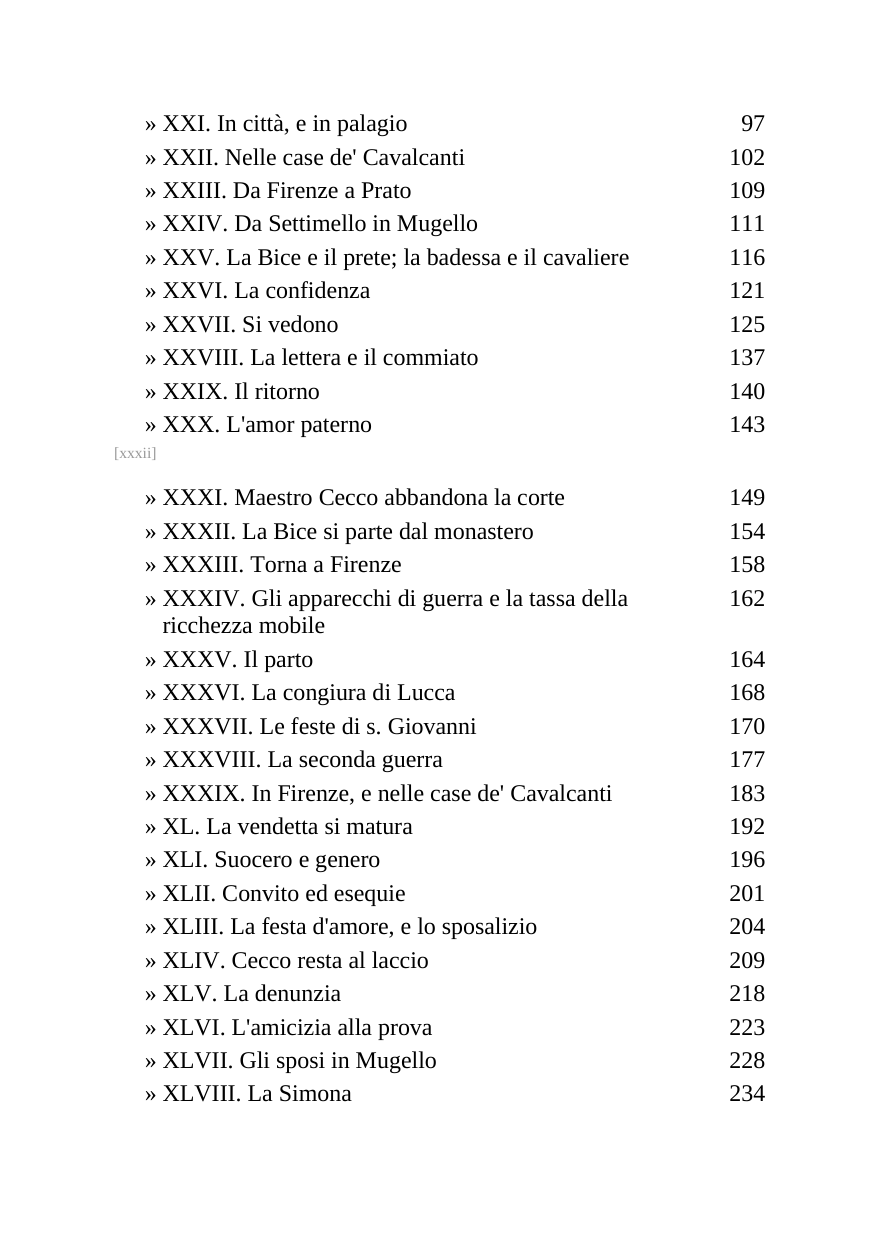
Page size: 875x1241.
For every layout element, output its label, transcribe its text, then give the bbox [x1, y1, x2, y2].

table_cell XLIV. Cecco resta al laccio [159, 943, 697, 976]
table_cell » [106, 776, 159, 809]
table_cell » [106, 173, 159, 207]
table_cell 192 [697, 809, 768, 842]
table_cell 164 [697, 642, 768, 675]
table_cell XLVII. Gli sposi in Mugello [159, 1043, 697, 1077]
table_cell 102 [697, 140, 768, 173]
table_cell 218 [697, 976, 768, 1010]
table_cell XXXII. La Bice si parte dal monastero [159, 514, 697, 547]
table_cell XXXVII. Le feste di s. Giovanni [159, 709, 697, 742]
table_cell 228 [697, 1043, 768, 1077]
table_cell » [106, 1043, 159, 1077]
table_cell » [106, 909, 159, 943]
table_cell 209 [697, 943, 768, 976]
table_cell » [106, 207, 159, 240]
table_cell » [106, 514, 159, 547]
table_cell XXXVI. La congiura di Lucca [159, 675, 697, 709]
table_cell 204 [697, 909, 768, 943]
table_cell » [106, 106, 159, 140]
table_cell » [106, 976, 159, 1010]
table_cell » [106, 407, 159, 441]
table_cell 111 [697, 207, 768, 240]
table_cell XL. La vendetta si matura [159, 809, 697, 842]
table_cell » [106, 742, 159, 776]
table_cell » [106, 642, 159, 675]
table_cell 158 [697, 548, 768, 581]
table_cell 140 [697, 374, 768, 407]
table_cell » [106, 581, 159, 642]
table_cell [xxxii] [106, 441, 159, 481]
table_cell 149 [697, 481, 768, 514]
table_cell » [106, 274, 159, 307]
table_cell » [106, 809, 159, 842]
table_cell » [106, 374, 159, 407]
table_cell [697, 441, 768, 481]
table_cell XXIX. Il ritorno [159, 374, 697, 407]
table_cell XLVIII. La Simona [159, 1077, 697, 1110]
table_cell XXII. Nelle case de' Cavalcanti [159, 140, 697, 173]
table_cell 162 [697, 581, 768, 642]
table_cell » [106, 843, 159, 876]
table_cell XXXVIII. La seconda guerra [159, 742, 697, 776]
table_cell » [106, 943, 159, 976]
table_cell XLII. Convito ed esequie [159, 876, 697, 909]
table_cell XXXI. Maestro Cecco abbandona la corte [159, 481, 697, 514]
table_cell XXXIX. In Firenze, e nelle case de' Cavalcanti [159, 776, 697, 809]
table_cell 109 [697, 173, 768, 207]
table_cell XLI. Suocero e genero [159, 843, 697, 876]
table_cell XXX. L'amor paterno [159, 407, 697, 441]
table_cell » [106, 709, 159, 742]
table_cell 223 [697, 1010, 768, 1043]
table_cell XXVII. Si vedono [159, 307, 697, 340]
table_cell [159, 441, 697, 481]
table_cell 125 [697, 307, 768, 340]
table_cell » [106, 240, 159, 273]
table_cell XLVI. L'amicizia alla prova [159, 1010, 697, 1043]
table_cell » [106, 548, 159, 581]
table_cell 183 [697, 776, 768, 809]
table_cell XXXIV. Gli apparecchi di guerra e la tassa della ricchezza mobile [159, 581, 697, 642]
table_cell 196 [697, 843, 768, 876]
table_cell » [106, 481, 159, 514]
table_cell » [106, 140, 159, 173]
table_cell XXV. La Bice e il prete; la badessa e il cavaliere [159, 240, 697, 273]
table_cell 201 [697, 876, 768, 909]
table_cell 143 [697, 407, 768, 441]
table_cell XXXIII. Torna a Firenze [159, 548, 697, 581]
table_cell 177 [697, 742, 768, 776]
table_cell 116 [697, 240, 768, 273]
table_cell 121 [697, 274, 768, 307]
table_cell » [106, 340, 159, 374]
table_cell » [106, 675, 159, 709]
table_cell XXIII. Da Firenze a Prato [159, 173, 697, 207]
table_cell XLV. La denunzia [159, 976, 697, 1010]
table_cell » [106, 307, 159, 340]
table_cell XXI. In città, e in palagio [159, 106, 697, 140]
table_cell XLIII. La festa d'amore, e lo sposalizio [159, 909, 697, 943]
table_cell 170 [697, 709, 768, 742]
table_cell 154 [697, 514, 768, 547]
table_cell 234 [697, 1077, 768, 1110]
table_cell XXIV. Da Settimello in Mugello [159, 207, 697, 240]
table_cell XXXV. Il parto [159, 642, 697, 675]
table_cell XXVIII. La lettera e il commiato [159, 340, 697, 374]
table_cell » [106, 1077, 159, 1110]
table_cell » [106, 876, 159, 909]
table_cell » [106, 1010, 159, 1043]
table_cell 168 [697, 675, 768, 709]
table_cell XXVI. La confidenza [159, 274, 697, 307]
table_cell 97 [697, 106, 768, 140]
table_cell 137 [697, 340, 768, 374]
